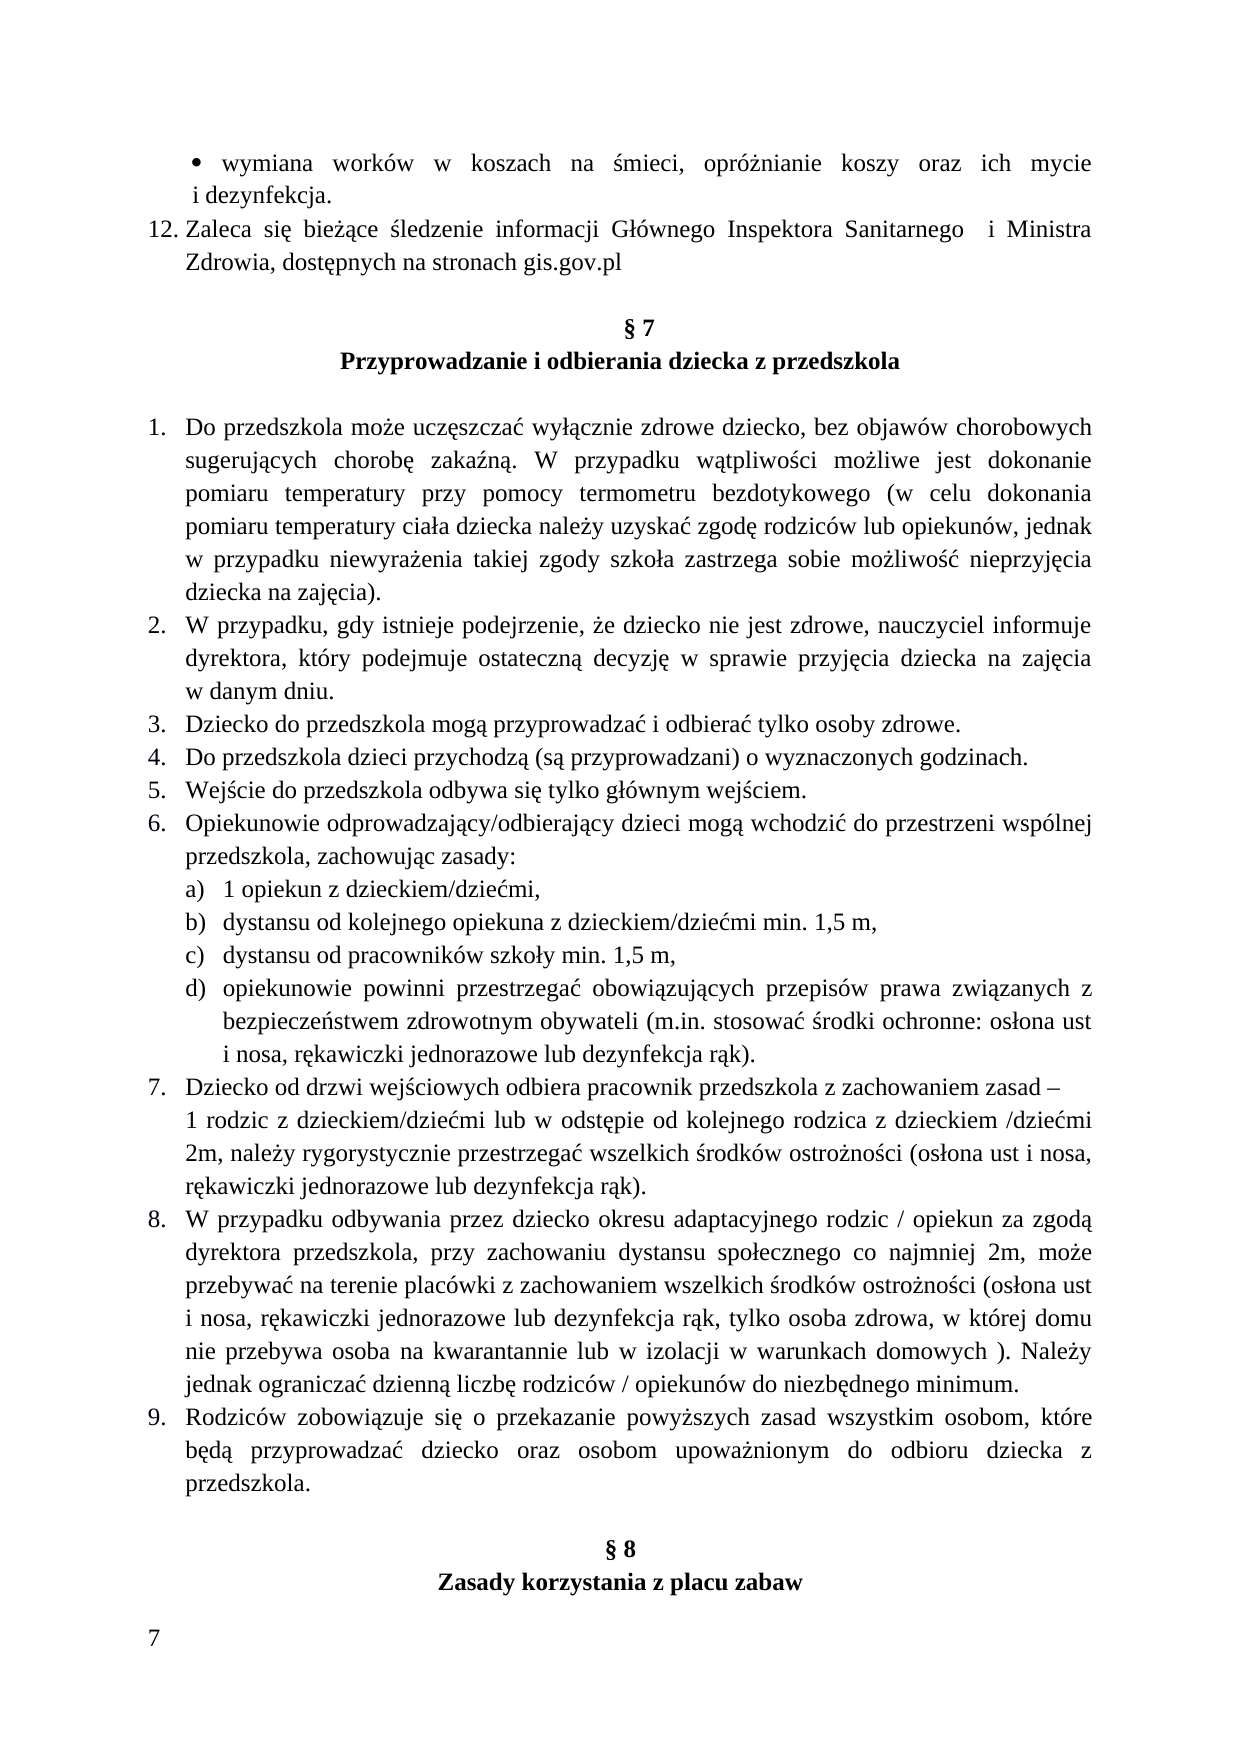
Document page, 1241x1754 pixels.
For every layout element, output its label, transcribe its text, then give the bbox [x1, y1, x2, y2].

text § 7 [185, 313, 1093, 341]
list Do przedszkola może uczęszczać wyłącznie zdrowe dziecko, bez objawów chorobowych sugerujących chorobę zakaźną. W przypadku wątpliwości możliwe jest dokonanie pomiaru temperatury przy pomocy termometru bezdotykowego (w celu dokonania pomiaru temperatury ciała dziecka należy uzyskać zgodę rodziców lub opiekunów, jednak w przypadku niewyrażenia takiej zgody szkoła zastrzega sobie możliwość nieprzyjęcia dziecka na zajęcia). [148, 412, 1093, 606]
text § 8 [148, 1534, 1093, 1563]
list Do przedszkola dzieci przychodzą (są przyprowadzani) o wyznaczonych godzinach. [148, 742, 1093, 771]
list Opiekunowie odprowadzający/odbierający dzieci mogą wchodzić do przestrzeni wspólnej przedszkola, zachowując zasady: [148, 808, 1093, 870]
list dystansu od kolejnego opiekuna z dzieckiem/dziećmi min. 1,5 m, [185, 907, 1093, 936]
list W przypadku odbywania przez dziecko okresu adaptacyjnego rodzic / opiekun za zgodą dyrektora przedszkola, przy zachowaniu dystansu społecznego co najmniej 2m, może przebywać na terenie placówki z zachowaniem wszelkich środków ostrożności (osłona ust i nosa, rękawiczki jednorazowe lub dezynfekcja rąk, tylko osoba zdrowa, w której domu nie przebywa osoba na kwarantannie lub w izolacji w warunkach domowych ). Należy jednak ograniczać dzienną liczbę rodziców / opiekunów do niezbędnego minimum. [148, 1204, 1093, 1398]
list Rodziców zobowiązuje się o przekazanie powyższych zasad wszystkim osobom, które będą przyprowadzać dziecko oraz osobom upoważnionym do odbioru dziecka z przedszkola. [148, 1402, 1093, 1497]
list 1 opiekun z dzieckiem/dziećmi, [185, 874, 1093, 903]
list Dziecko do przedszkola mogą przyprowadzać i odbierać tylko osoby zdrowe. [148, 709, 1093, 738]
list Zaleca się bieżące śledzenie informacji Głównego Inspektora Sanitarnego i Ministra Zdrowia, dostępnych na stronach gis.gov.pl [148, 214, 1093, 275]
list 1 rodzic z dzieckiem/dziećmi lub w odstępie od kolejnego rodzica z dzieckiem /dziećmi 2m, należy rygorystycznie przestrzegać wszelkich środków ostrożności (osłona ust i nosa, rękawiczki jednorazowe lub dezynfekcja rąk). [148, 1105, 1093, 1200]
list dystansu od pracowników szkoły min. 1,5 m, [185, 940, 1093, 969]
list opiekunowie powinni przestrzegać obowiązujących przepisów prawa związanych z bezpieczeństwem zdrowotnym obywateli (m.in. stosować środki ochronne: osłona ust i nosa, rękawiczki jednorazowe lub dezynfekcja rąk). [185, 973, 1093, 1068]
list wymiana worków w koszach na śmieci, opróżnianie koszy oraz ich mycie i dezynfekcja. [192, 148, 1093, 209]
list Wejście do przedszkola odbywa się tylko głównym wejściem. [148, 775, 1093, 804]
list Dziecko od drzwi wejściowych odbiera pracownik przedszkola z zachowaniem zasad – [148, 1072, 1093, 1101]
list W przypadku, gdy istnieje podejrzenie, że dziecko nie jest zdrowe, nauczyciel informuje dyrektora, który podejmuje ostateczną decyzję w sprawie przyjęcia dziecka na zajęcia w danym dniu. [148, 610, 1093, 705]
text Zasady korzystania z placu zabaw [148, 1567, 1093, 1596]
list Przyprowadzanie i odbierania dziecka z przedszkola [148, 346, 1093, 374]
